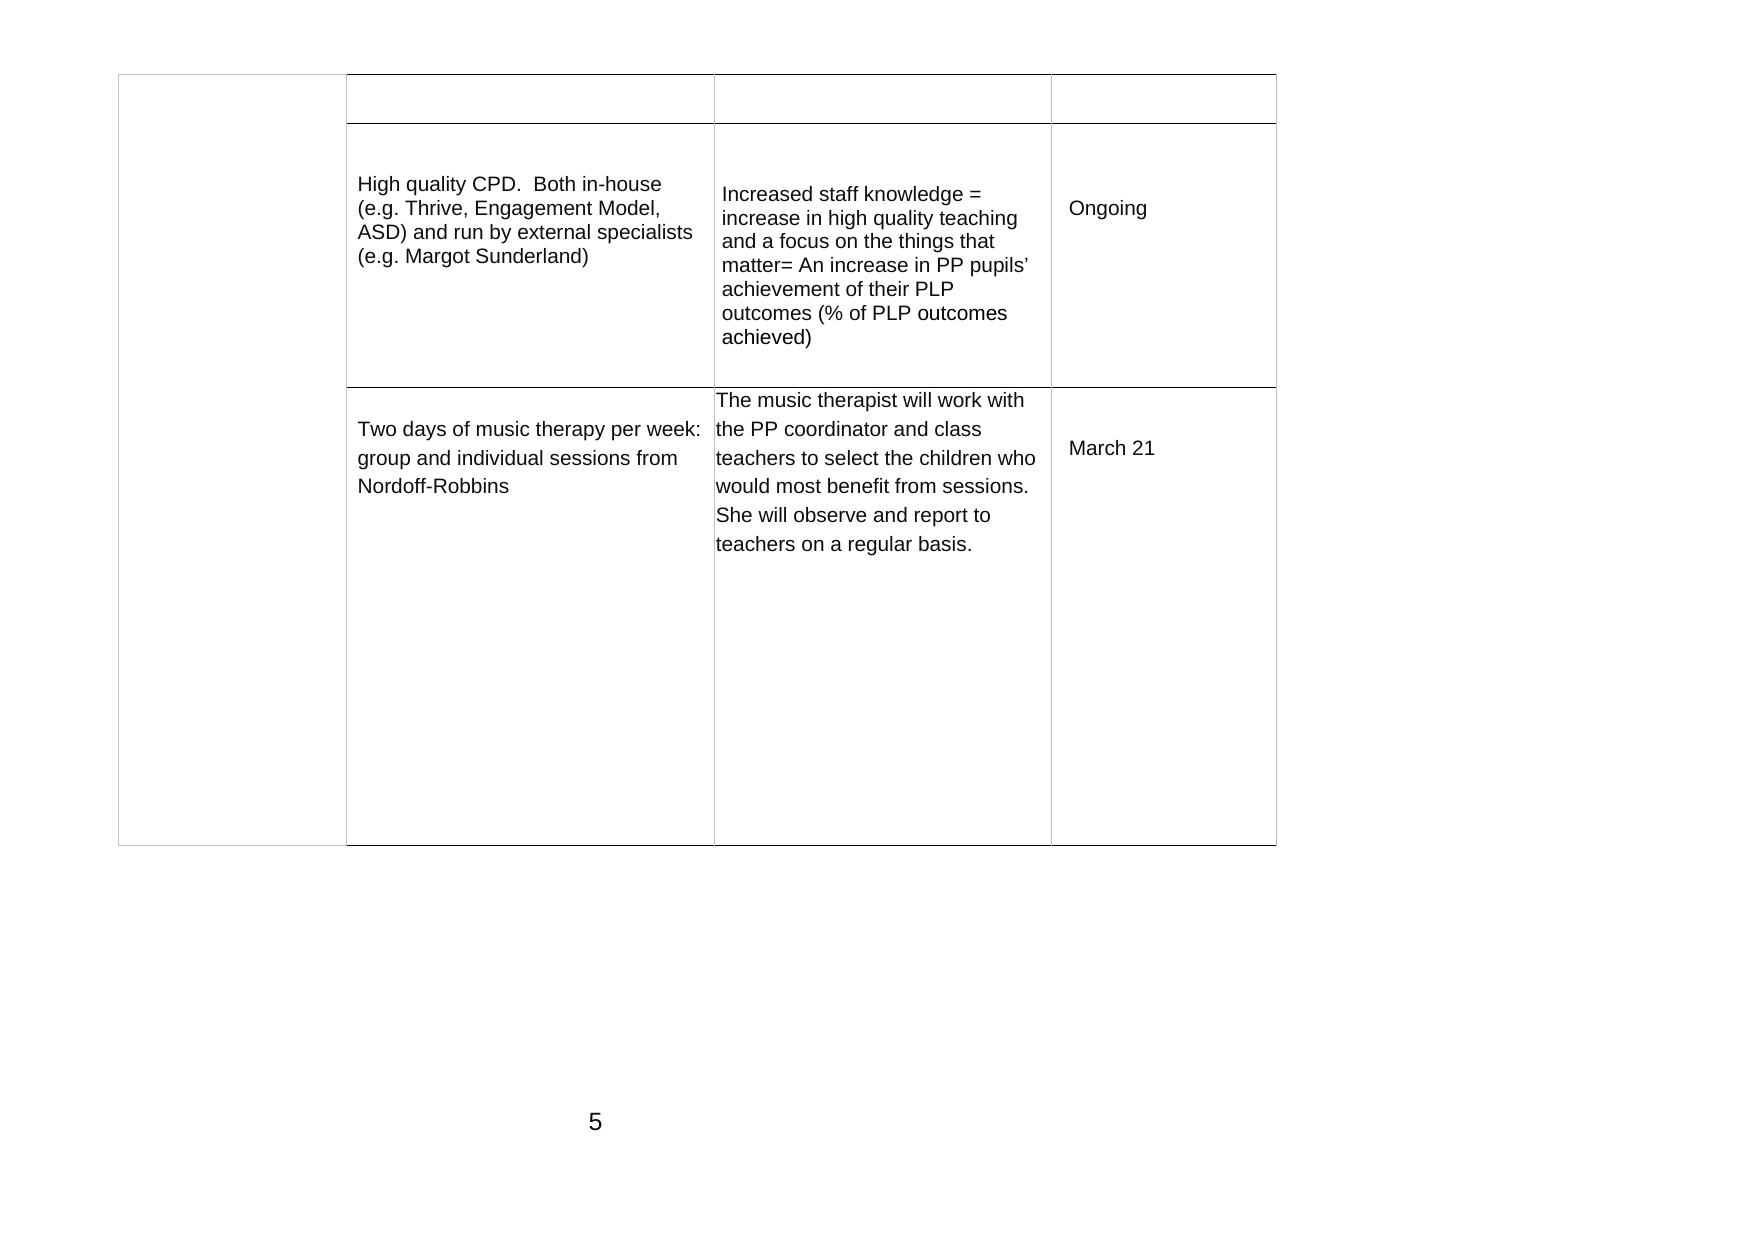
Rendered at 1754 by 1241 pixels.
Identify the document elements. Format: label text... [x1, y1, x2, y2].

table_cell Two days of music therapy per week: group and individual sessions from Nordoff-Robbins [347, 388, 714, 845]
table_cell Ongoing [1052, 124, 1276, 387]
table_cell [715, 75, 1051, 123]
table_cell [119, 75, 346, 845]
table_cell March 21 [1052, 388, 1276, 845]
table_cell The music therapist will work with the PP coordinator and class teachers to select the children who would most benefit from sessions. She will observe and report to teachers on a regular basis. [715, 388, 1051, 845]
table_cell High quality CPD. Both in-house (e.g. Thrive, Engagement Model, ASD) and run by external specialists (e.g. Margot Sunderland) [347, 124, 714, 387]
table_cell [347, 75, 714, 123]
table_cell [1052, 75, 1276, 123]
table_cell Increased staff knowledge = increase in high quality teaching and a focus on the things that matter= An increase in PP pupils’ achievement of their PLP outcomes (% of PLP outcomes achieved) [715, 124, 1051, 387]
